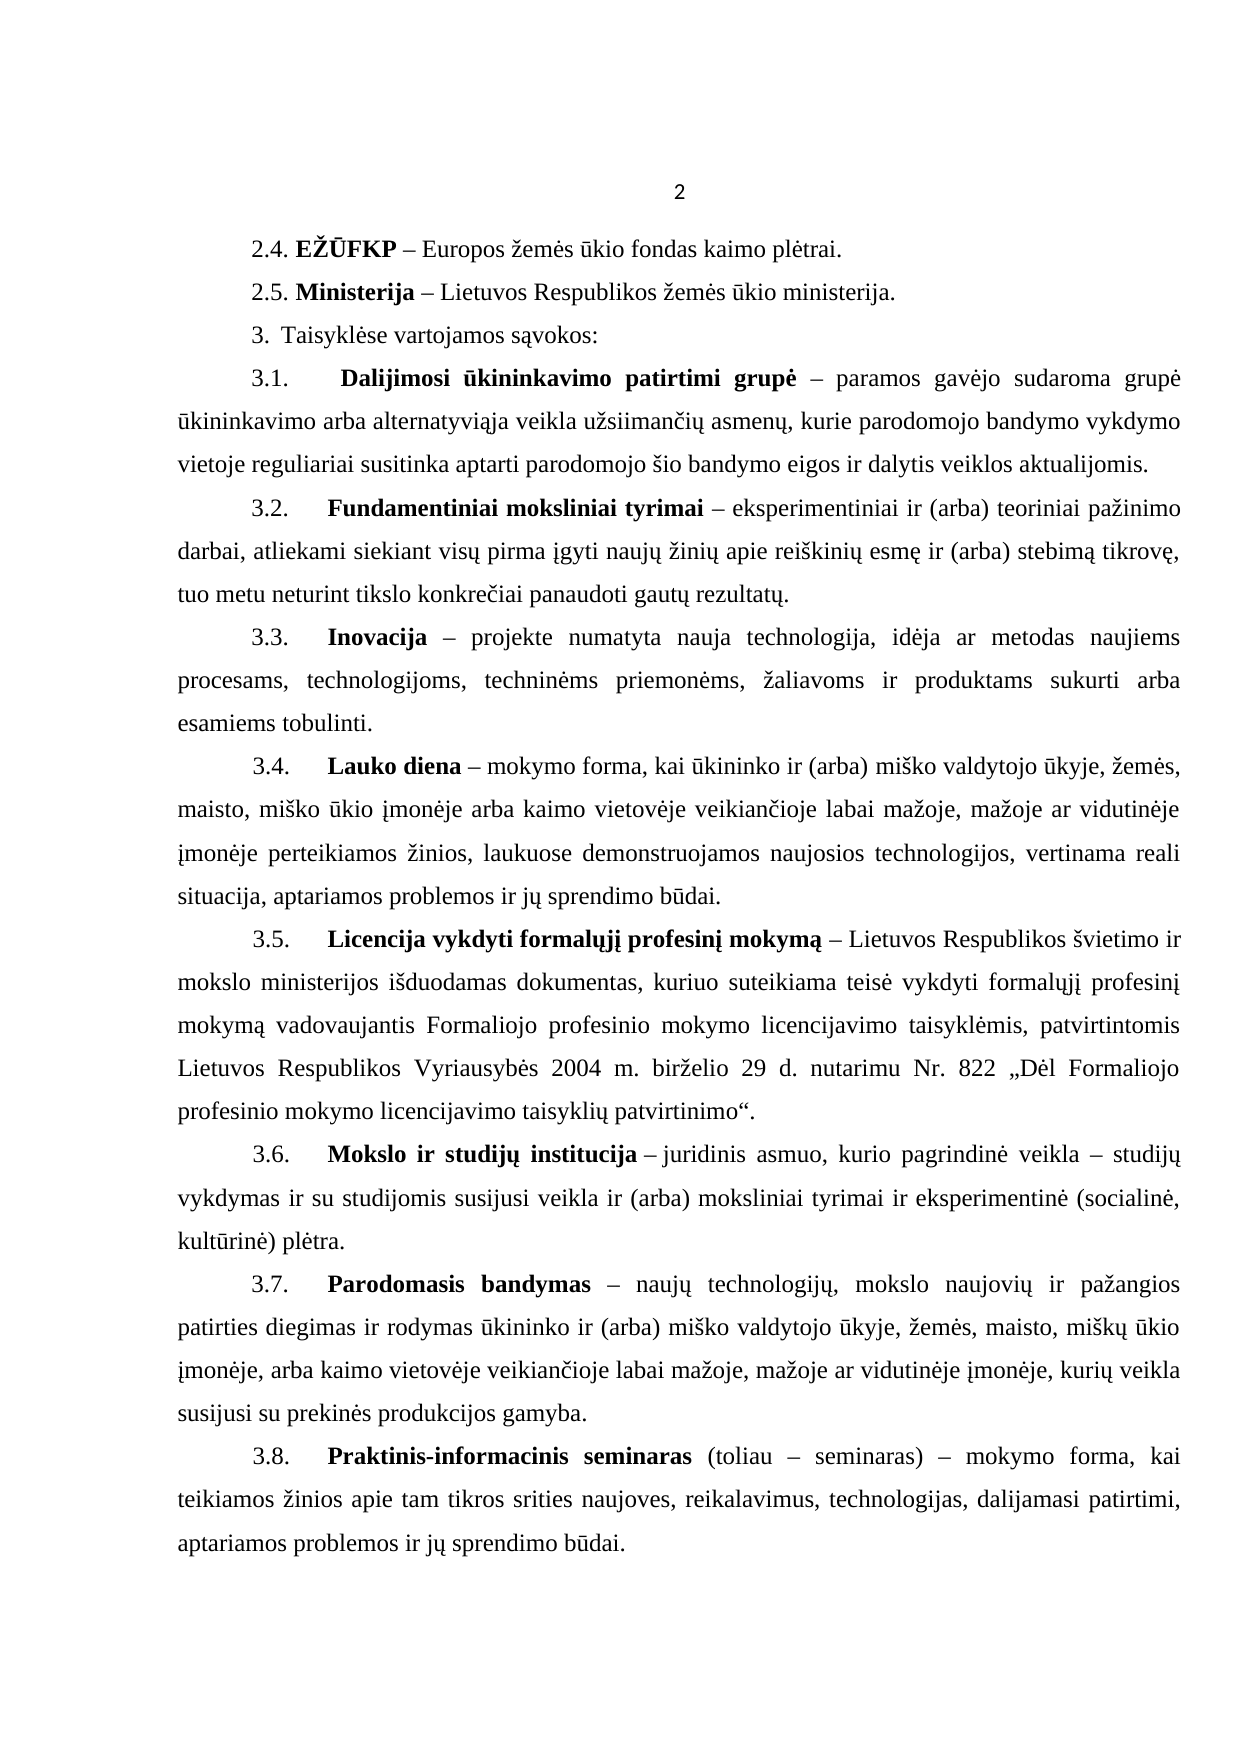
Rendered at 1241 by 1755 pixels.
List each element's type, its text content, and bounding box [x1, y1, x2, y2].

text 3.2. Fundamentiniai moksliniai tyrimai – eksperimentiniai ir (arba) teoriniai pažinimo darbai, atliekami siekiant visų pirma įgyti naujų žinių apie reiškinių esmę ir (arba) stebimą tikrovę, tuo metu neturint tikslo konkrečiai panaudoti gautų rezultatų. [177, 493, 1181, 608]
text 3.8. Praktinis-informacinis seminaras (toliau – seminaras) – mokymo forma, kai teikiamos žinios apie tam tikros srities naujoves, reikalavimus, technologijas, dalijamasi patirtimi, aptariamos problemos ir jų sprendimo būdai. [177, 1441, 1181, 1556]
text 2.5. Ministerija – Lietuvos Respublikos žemės ūkio ministerija. [251, 277, 1181, 306]
text 3.5. Licencija vykdyti formalųjį profesinį mokymą – Lietuvos Respublikos švietimo ir mokslo ministerijos išduodamas dokumentas, kuriuo suteikiama teisė vykdyti formalųjį profesinį mokymą vadovaujantis Formaliojo profesinio mokymo licencijavimo taisyklėmis, patvirtintomis Lietuvos Respublikos Vyriausybės 2004 m. birželio 29 d. nutarimu Nr. 822 „Dėl Formaliojo profesinio mokymo licencijavimo taisyklių patvirtinimo“. [177, 924, 1181, 1125]
text 3.7. Parodomasis bandymas – naujų technologijų, mokslo naujovių ir pažangios patirties diegimas ir rodymas ūkininko ir (arba) miško valdytojo ūkyje, žemės, maisto, miškų ūkio įmonėje, arba kaimo vietovėje veikiančioje labai mažoje, mažoje ar vidutinėje įmonėje, kurių veikla susijusi su prekinės produkcijos gamyba. [177, 1269, 1181, 1427]
text 3.4. Lauko diena – mokymo forma, kai ūkininko ir (arba) miško valdytojo ūkyje, žemės, maisto, miško ūkio įmonėje arba kaimo vietovėje veikiančioje labai mažoje, mažoje ar vidutinėje įmonėje perteikiamos žinios, laukuose demonstruojamos naujosios technologijos, vertinama reali situacija, aptariamos problemos ir jų sprendimo būdai. [177, 751, 1181, 909]
text 3.6. Mokslo ir studijų institucija – juridinis asmuo, kurio pagrindinė veikla – studijų vykdymas ir su studijomis susijusi veikla ir (arba) moksliniai tyrimai ir eksperimentinė (socialinė, kultūrinė) plėtra. [177, 1139, 1181, 1254]
text 3.3. Inovacija – projekte numatyta nauja technologija, idėja ar metodas naujiems procesams, technologijoms, techninėms priemonėms, žaliavoms ir produktams sukurti arba esamiems tobulinti. [177, 622, 1181, 737]
text 2.4. EŽŪFKP – Europos žemės ūkio fondas kaimo plėtrai. [251, 234, 1181, 263]
text 3.1. Dalijimosi ūkininkavimo patirtimi grupė – paramos gavėjo sudaroma grupė ūkininkavimo arba alternatyviąja veikla užsiimančių asmenų, kurie parodomojo bandymo vykdymo vietoje reguliariai susitinka aptarti parodomojo šio bandymo eigos ir dalytis veiklos aktualijomis. [177, 363, 1181, 478]
text 3. Taisyklėse vartojamos sąvokos: [251, 320, 1181, 349]
